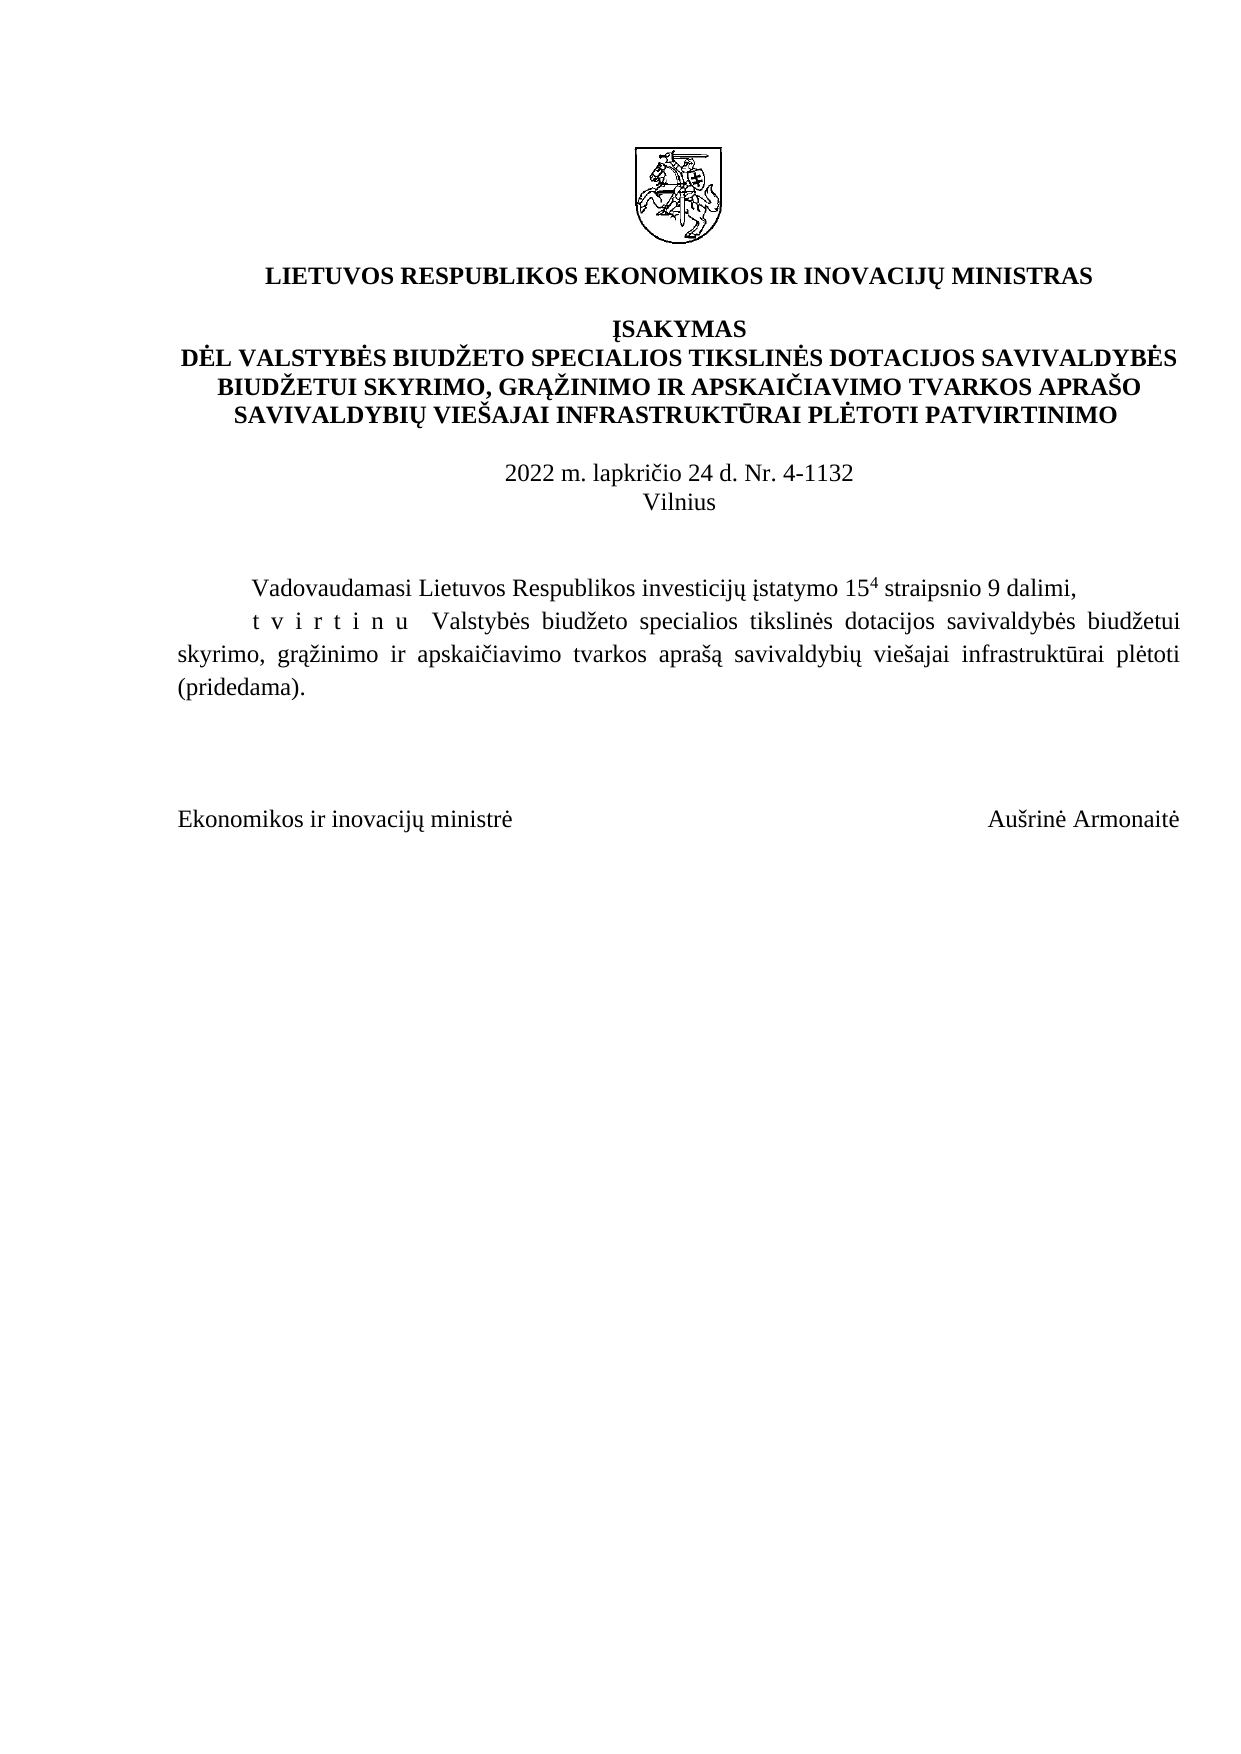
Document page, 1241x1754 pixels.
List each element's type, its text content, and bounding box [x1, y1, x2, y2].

text ĮSAKYMAS [177, 314, 1181, 343]
text Vadovaudamasi Lietuvos Respublikos investicijų įstatymo 154 straipsnio 9 dalimi, [177, 573, 1181, 602]
text t v i r t i n u Valstybės biudžeto specialios tikslinės dotacijos savivaldybės biudžetui skyrimo, grąžinimo ir apskaičiavimo tvarkos aprašą savivaldybių viešajai infrastruktūrai plėtoti (pridedama). [177, 606, 1181, 701]
text DĖL VALSTYBĖS BIUDŽETO SPECIALIOS TIKSLINĖS DOTACIJOS SAVIVALDYBĖS BIUDŽETUI SKYRIMO, GRĄŽINIMO IR APSKAIČIAVIMO TVARKOS APRAŠO SAVIVALDYBIŲ VIEŠAJAI INFRASTRUKTŪRAI PLĖTOTI PATVIRTINIMO [177, 343, 1181, 429]
text Ekonomikos ir inovacijų ministrė Aušrinė Armonaitė [177, 804, 1181, 833]
text 2022 m. lapkričio 24 d. Nr. 4-1132 [177, 458, 1181, 487]
text Vilnius [177, 487, 1181, 515]
text LIETUVOS RESPUBLIKOS Ekonomikos ir inovacijų MINISTRAS [177, 261, 1181, 290]
